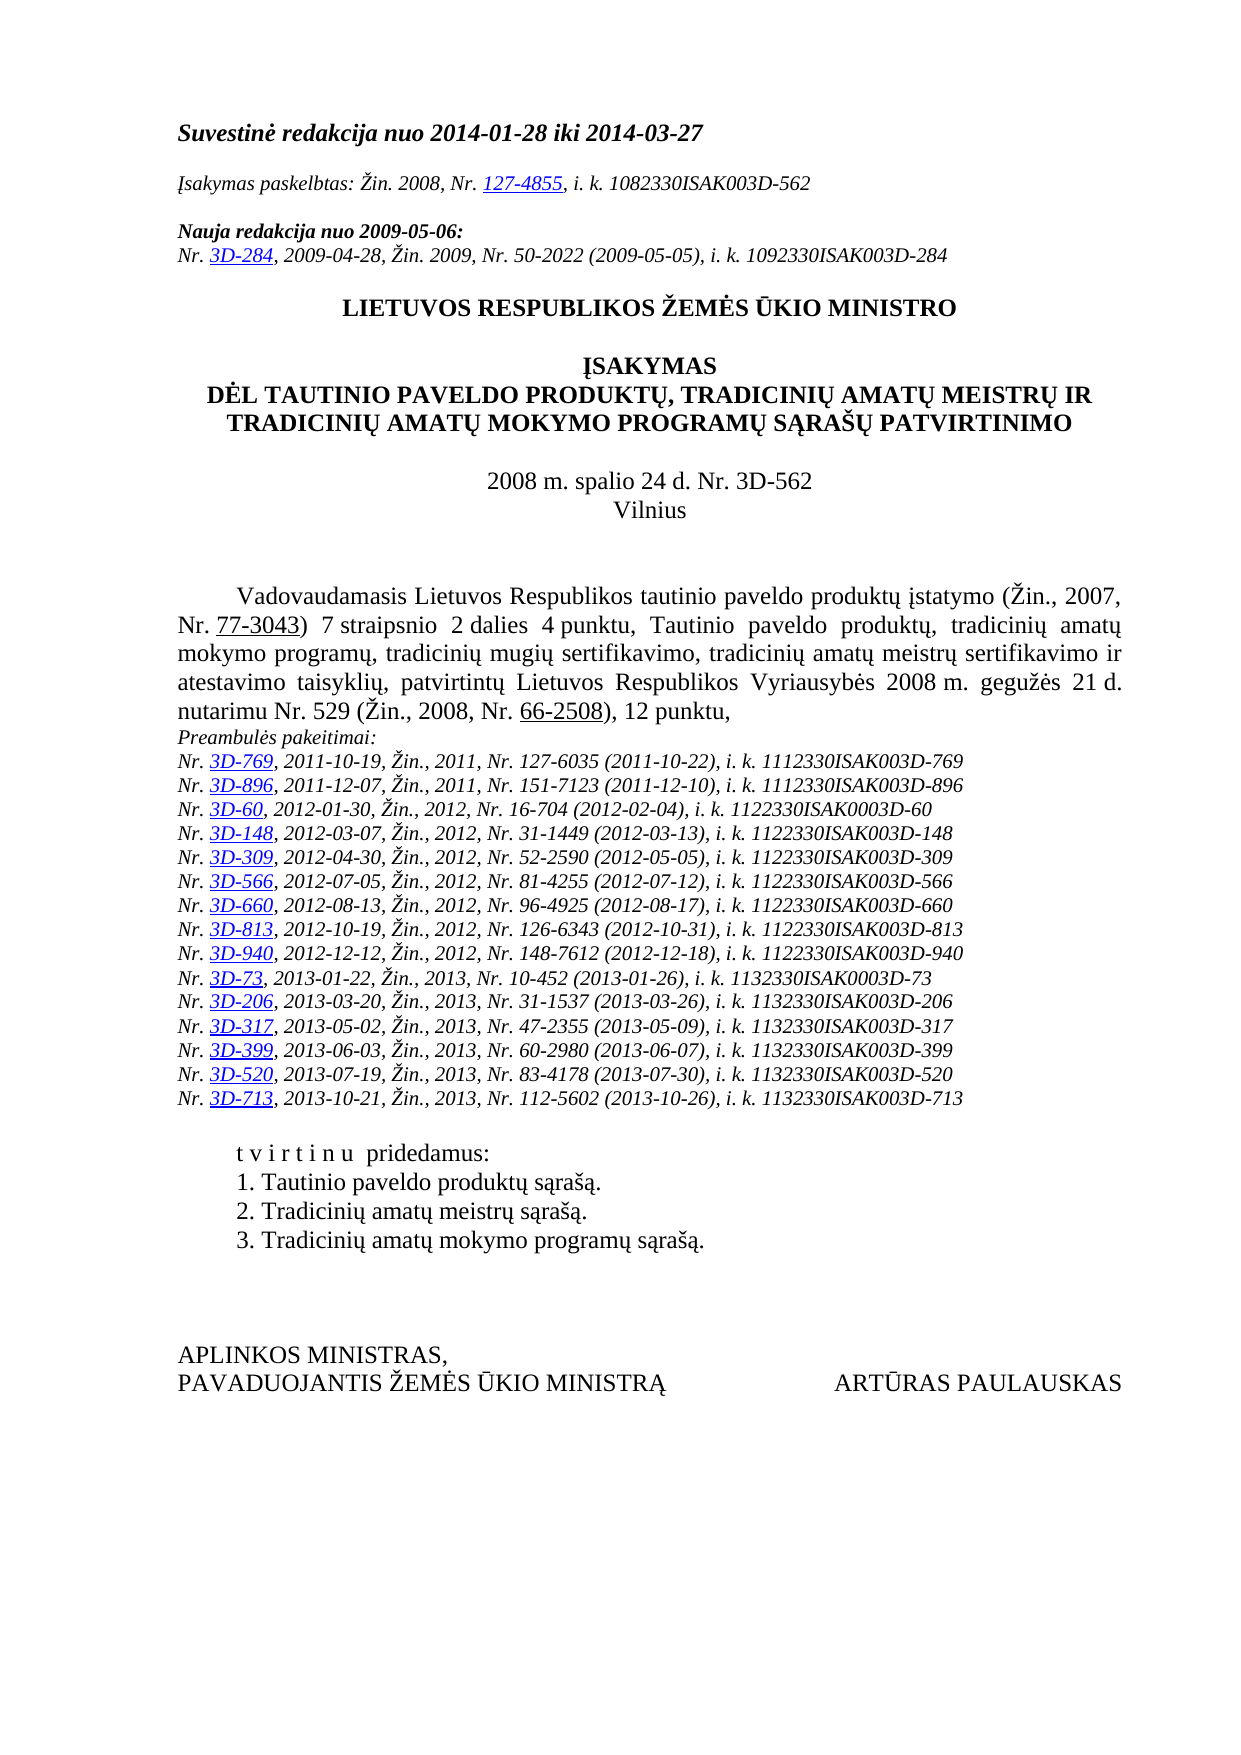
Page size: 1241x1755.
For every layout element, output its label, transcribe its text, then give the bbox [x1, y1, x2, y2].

text 2. Tradicinių amatų meistrų sąrašą. [177, 1196, 1122, 1225]
text 2008 m. spalio 24 d. Nr. 3D-562 [177, 466, 1122, 495]
text Nr. 3D-73, 2013-01-22, Žin., 2013, Nr. 10-452 (2013-01-26), i. k. 1132330ISAK0003D-73 [177, 965, 1122, 989]
text Nr. 3D-769, 2011-10-19, Žin., 2011, Nr. 127-6035 (2011-10-22), i. k. 1112330ISAK003D-769 [177, 749, 1122, 773]
text Nr. 3D-399, 2013-06-03, Žin., 2013, Nr. 60-2980 (2013-06-07), i. k. 1132330ISAK003D-399 [177, 1038, 1122, 1062]
text tvirtinu pridedamus: [177, 1138, 1122, 1167]
text Įsakymas paskelbtas: Žin. 2008, Nr. 127-4855, i. k. 1082330ISAK003D-562 [177, 171, 1122, 195]
text Nauja redakcija nuo 2009-05-06: [177, 219, 1122, 243]
text Nr. 3D-148, 2012-03-07, Žin., 2012, Nr. 31-1449 (2012-03-13), i. k. 1122330ISAK003D-148 [177, 821, 1122, 845]
text APLINKOS MINISTRAS, [177, 1340, 1122, 1368]
text 1. Tautinio paveldo produktų sąrašą. [177, 1167, 1122, 1196]
text Nr. 3D-940, 2012-12-12, Žin., 2012, Nr. 148-7612 (2012-12-18), i. k. 1122330ISAK003D-940 [177, 941, 1122, 965]
text Nr. 3D-660, 2012-08-13, Žin., 2012, Nr. 96-4925 (2012-08-17), i. k. 1122330ISAK003D-660 [177, 893, 1122, 917]
text Nr. 3D-317, 2013-05-02, Žin., 2013, Nr. 47-2355 (2013-05-09), i. k. 1132330ISAK003D-317 [177, 1013, 1122, 1038]
text Preambulės pakeitimai: [177, 725, 1122, 749]
text PAVADUOJANTIS ŽEMĖS ŪKIO MINISTRĄ ARTŪRAS PAULAUSKAS [177, 1368, 1122, 1397]
text Nr. 3D-896, 2011-12-07, Žin., 2011, Nr. 151-7123 (2011-12-10), i. k. 1112330ISAK003D-896 [177, 773, 1122, 797]
text DĖL TAUTINIO PAVELDO PRODUKTŲ, TRADICINIŲ AMATŲ MEISTRŲ IR TRADICINIŲ AMATŲ MOKYMO PROGRAMŲ SĄRAŠŲ PATVIRTINIMO [177, 380, 1122, 437]
text Nr. 3D-813, 2012-10-19, Žin., 2012, Nr. 126-6343 (2012-10-31), i. k. 1122330ISAK003D-813 [177, 917, 1122, 941]
text Nr. 3D-309, 2012-04-30, Žin., 2012, Nr. 52-2590 (2012-05-05), i. k. 1122330ISAK003D-309 [177, 845, 1122, 869]
text Nr. 3D-713, 2013-10-21, Žin., 2013, Nr. 112-5602 (2013-10-26), i. k. 1132330ISAK003D-713 [177, 1086, 1122, 1110]
text LIETUVOS RESPUBLIKOS ŽEMĖS ŪKIO MINISTRO [177, 293, 1122, 322]
text Nr. 3D-206, 2013-03-20, Žin., 2013, Nr. 31-1537 (2013-03-26), i. k. 1132330ISAK003D-206 [177, 989, 1122, 1013]
text Vadovaudamasis Lietuvos Respublikos tautinio paveldo produktų įstatymo (Žin., 2007, Nr. 77-3043) 7 straipsnio 2 dalies 4 punktu, Tautinio paveldo produktų, tradicinių amatų mokymo programų, tradicinių mugių sertifikavimo, tradicinių amatų meistrų sertifikavimo ir atestavimo taisyklių, patvirtintų Lietuvos Respublikos Vyriausybės 2008 m. gegužės 21 d. nutarimu Nr. 529 (Žin., 2008, Nr. 66-2508), 12 punktu, [177, 581, 1122, 725]
text Nr. 3D-520, 2013-07-19, Žin., 2013, Nr. 83-4178 (2013-07-30), i. k. 1132330ISAK003D-520 [177, 1062, 1122, 1086]
text 3. Tradicinių amatų mokymo programų sąrašą. [177, 1225, 1122, 1253]
text Nr. 3D-566, 2012-07-05, Žin., 2012, Nr. 81-4255 (2012-07-12), i. k. 1122330ISAK003D-566 [177, 869, 1122, 893]
text ĮSAKYMAS [177, 351, 1122, 380]
text Suvestinė redakcija nuo 2014-01-28 iki 2014-03-27 [177, 118, 1122, 147]
text Vilnius [177, 495, 1122, 523]
text Nr. 3D-60, 2012-01-30, Žin., 2012, Nr. 16-704 (2012-02-04), i. k. 1122330ISAK0003D-60 [177, 797, 1122, 821]
text Nr. 3D-284, 2009-04-28, Žin. 2009, Nr. 50-2022 (2009-05-05), i. k. 1092330ISAK003D-284 [177, 243, 1122, 267]
